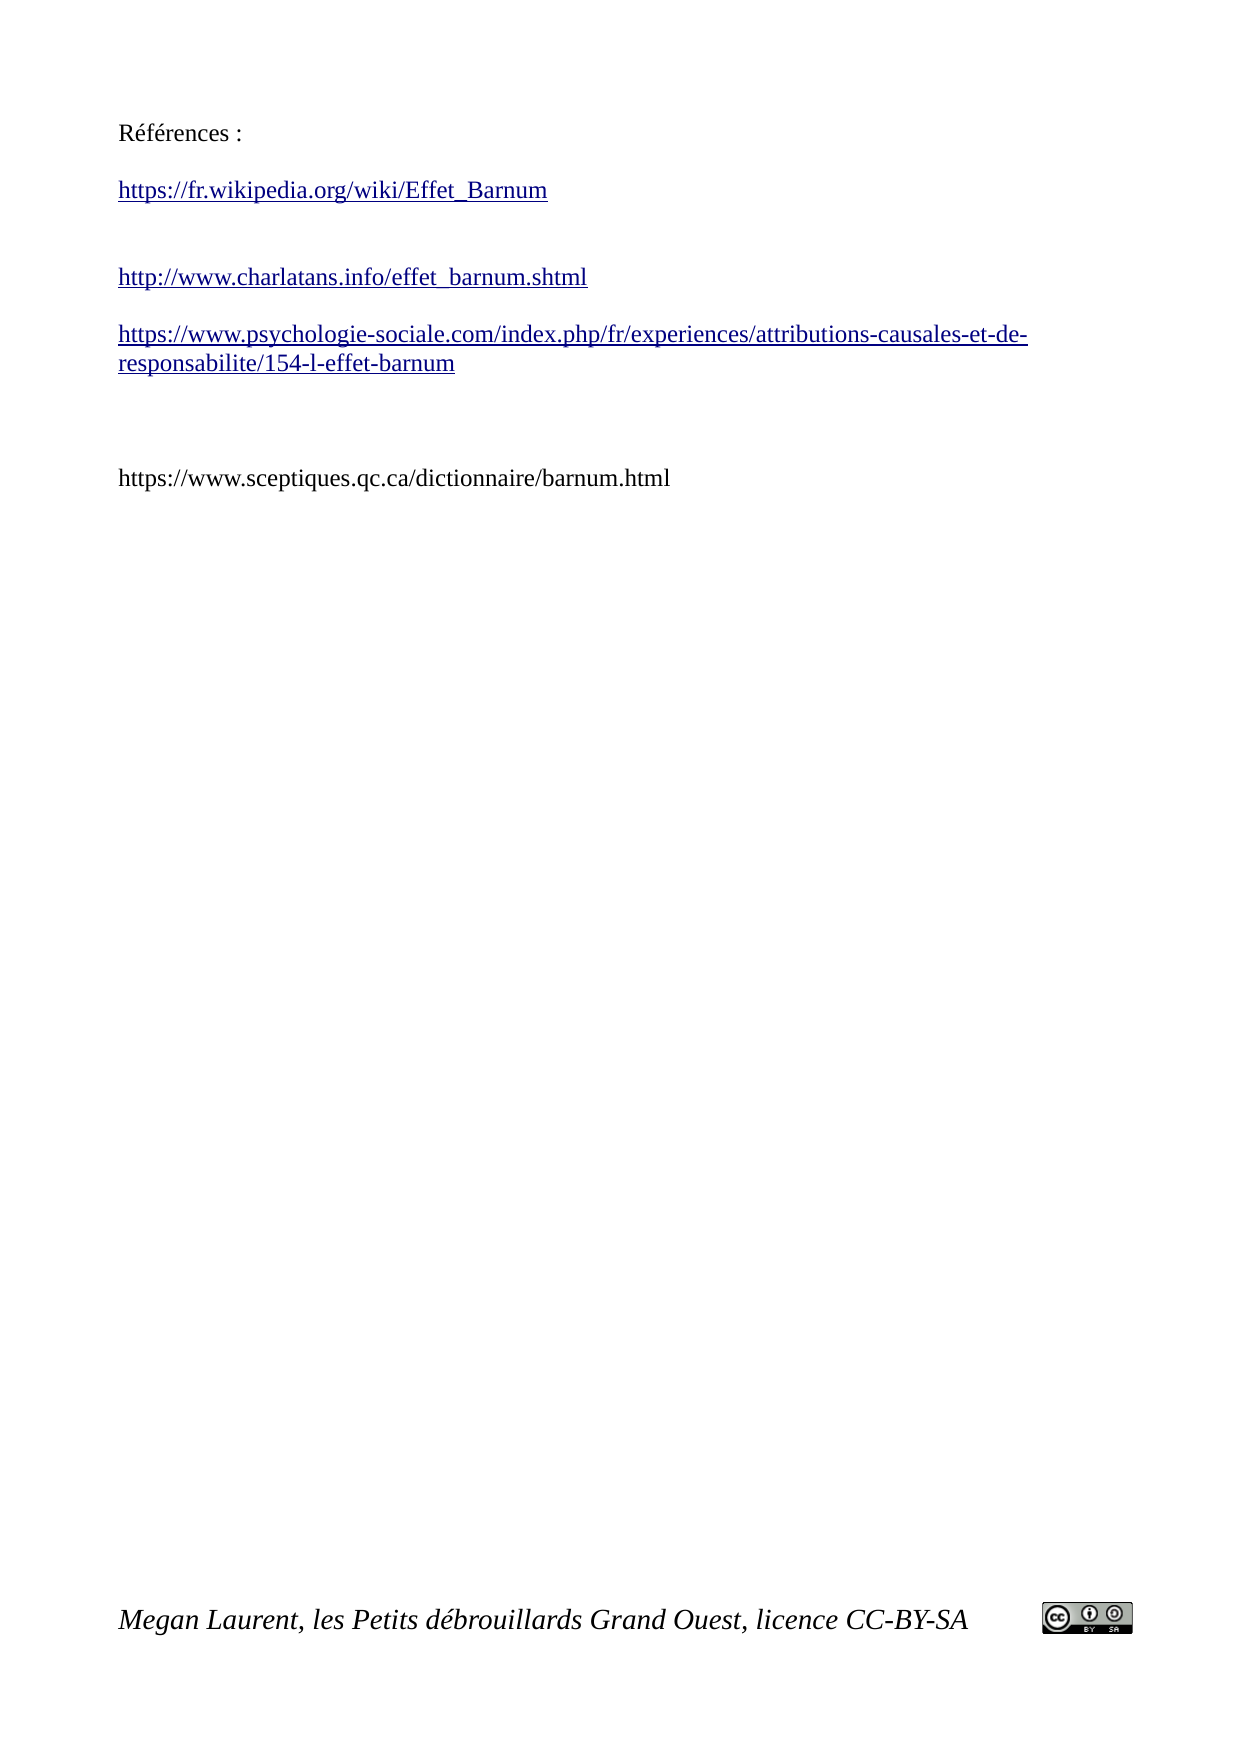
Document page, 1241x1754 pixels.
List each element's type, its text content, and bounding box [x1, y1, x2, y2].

text Références : [118, 118, 1122, 147]
picture [1042, 1602, 1133, 1634]
text https://www.sceptiques.qc.ca/dictionnaire/barnum.html [118, 463, 1122, 492]
text https://fr.wikipedia.org/wiki/Effet_Barnum [118, 176, 1122, 204]
text https://www.psychologie-sociale.com/index.php/fr/experiences/attributions-causales-et-de-responsabilite/154-l-effet-barnum [118, 319, 1122, 377]
text http://www.charlatans.info/effet_barnum.shtml [118, 262, 1122, 291]
